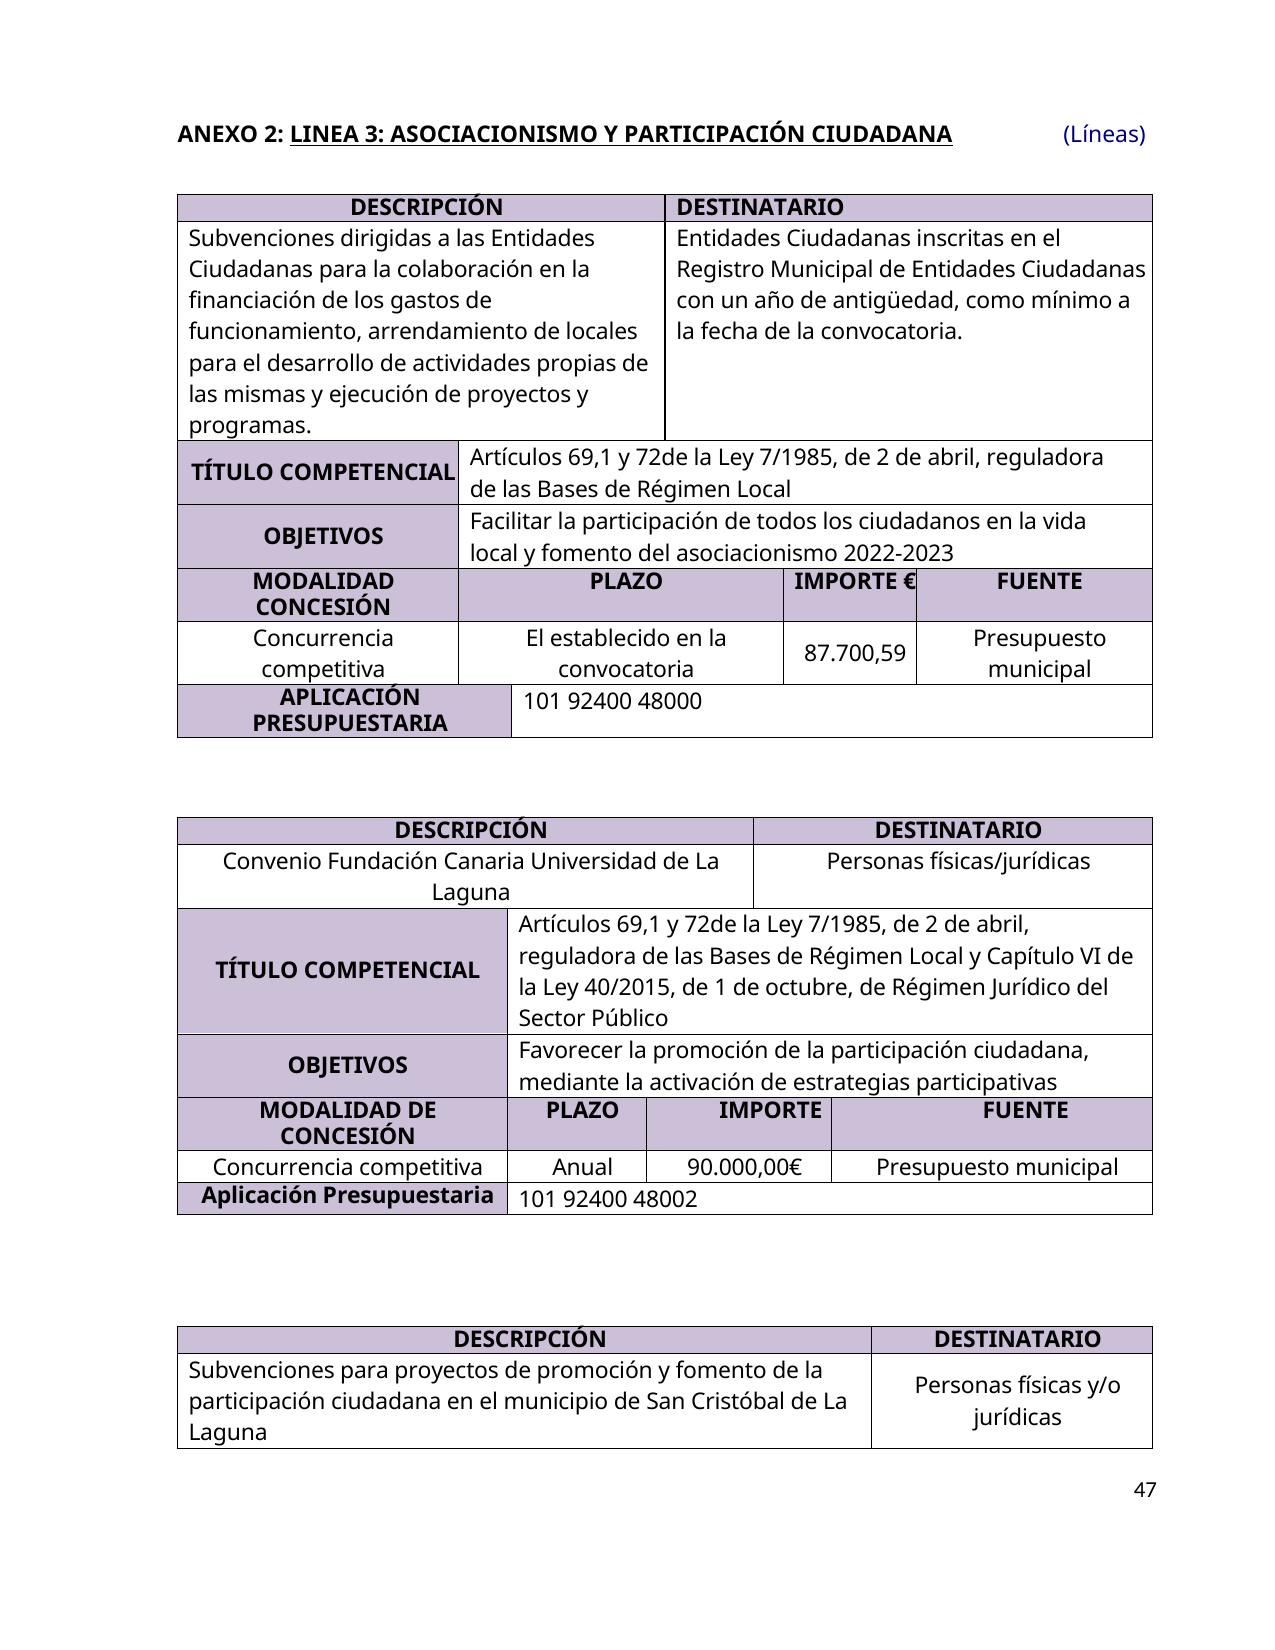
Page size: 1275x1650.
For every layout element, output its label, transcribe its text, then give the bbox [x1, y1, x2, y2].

table_cell 101 92400 48002 [508, 1183, 1152, 1214]
table_cell Aplicación Presupuestaria [178, 1183, 507, 1214]
table_header DESTINATARIO [754, 818, 1152, 844]
table_cell OBJETIVOS [178, 505, 458, 568]
table_header DESTINATARIO [666, 195, 1152, 221]
table_cell OBJETIVOS [178, 1035, 507, 1097]
table_cell Concurrencia competitiva [178, 622, 458, 684]
table_header DESCRIPCIÓN [178, 818, 753, 844]
table_cell Presupuesto municipal [832, 1151, 1152, 1182]
table_cell 101 92400 48000 [512, 685, 1152, 737]
table_header DESCRIPCIÓN [178, 195, 664, 221]
table_cell Artículos 69,1 y 72de la Ley 7/1985, de 2 de abril, reguladora de las Bases de Régimen Local y Capítulo VI de la Ley 40/2015, de 1 de octubre, de Régimen Jurídico del Sector Público [508, 909, 1152, 1033]
table_cell IMPORTE [647, 1098, 831, 1150]
table_cell Favorecer la promoción de la participación ciudadana, mediante la activación de estrategias participativas [508, 1035, 1152, 1097]
table_cell PLAZO [459, 569, 783, 621]
table_cell Concurrencia competitiva [178, 1151, 507, 1182]
table_cell Anual [508, 1151, 646, 1182]
table_cell Convenio Fundación Canaria Universidad de La Laguna [178, 845, 753, 907]
table_cell Personas físicas/jurídicas [754, 845, 1152, 907]
table_cell Personas físicas y/o jurídicas [872, 1354, 1152, 1447]
text ANEXO 2: LINEA 3: ASOCIACIONISMO Y PARTICIPACIÓN CIUDADANA (Líneas) [177, 118, 1157, 179]
table_cell Subvenciones para proyectos de promoción y fomento de la participación ciudadana en el municipio de San Cristóbal de La Laguna [178, 1354, 871, 1447]
table_cell APLICACIÓN PRESUPUESTARIA [178, 685, 511, 737]
table_cell TÍTULO COMPETENCIAL [178, 441, 458, 504]
table_cell Artículos 69,1 y 72de la Ley 7/1985, de 2 de abril, reguladora de las Bases de Régimen Local [459, 441, 1152, 504]
table_cell MODALIDAD CONCESIÓN [178, 569, 458, 621]
table_cell FUENTE [917, 569, 1152, 621]
table_cell Facilitar la participación de todos los ciudadanos en la vida local y fomento del asociacionismo 2022-2023 [459, 505, 1152, 568]
table_cell Subvenciones dirigidas a las Entidades Ciudadanas para la colaboración en la financiación de los gastos de funcionamiento, arrendamiento de locales para el desarrollo de actividades propias de las mismas y ejecución de proyectos y programas. [178, 222, 664, 440]
table_cell IMPORTE € [784, 569, 916, 621]
table_cell Entidades Ciudadanas inscritas en el Registro Municipal de Entidades Ciudadanas con un año de antigüedad, como mínimo a la fecha de la convocatoria. [666, 222, 1152, 440]
table_header DESCRIPCIÓN [178, 1327, 871, 1353]
table_cell 90.000,00€ [647, 1151, 831, 1182]
table_cell El establecido en la convocatoria [459, 622, 783, 684]
table_cell 87.700,59 [784, 622, 916, 684]
table_cell MODALIDAD DE CONCESIÓN [178, 1098, 507, 1150]
table_cell FUENTE [832, 1098, 1152, 1150]
table_cell PLAZO [508, 1098, 646, 1150]
table_cell Presupuesto municipal [917, 622, 1152, 684]
table_cell TÍTULO COMPETENCIAL [178, 909, 507, 1033]
table_header DESTINATARIO [872, 1327, 1152, 1353]
